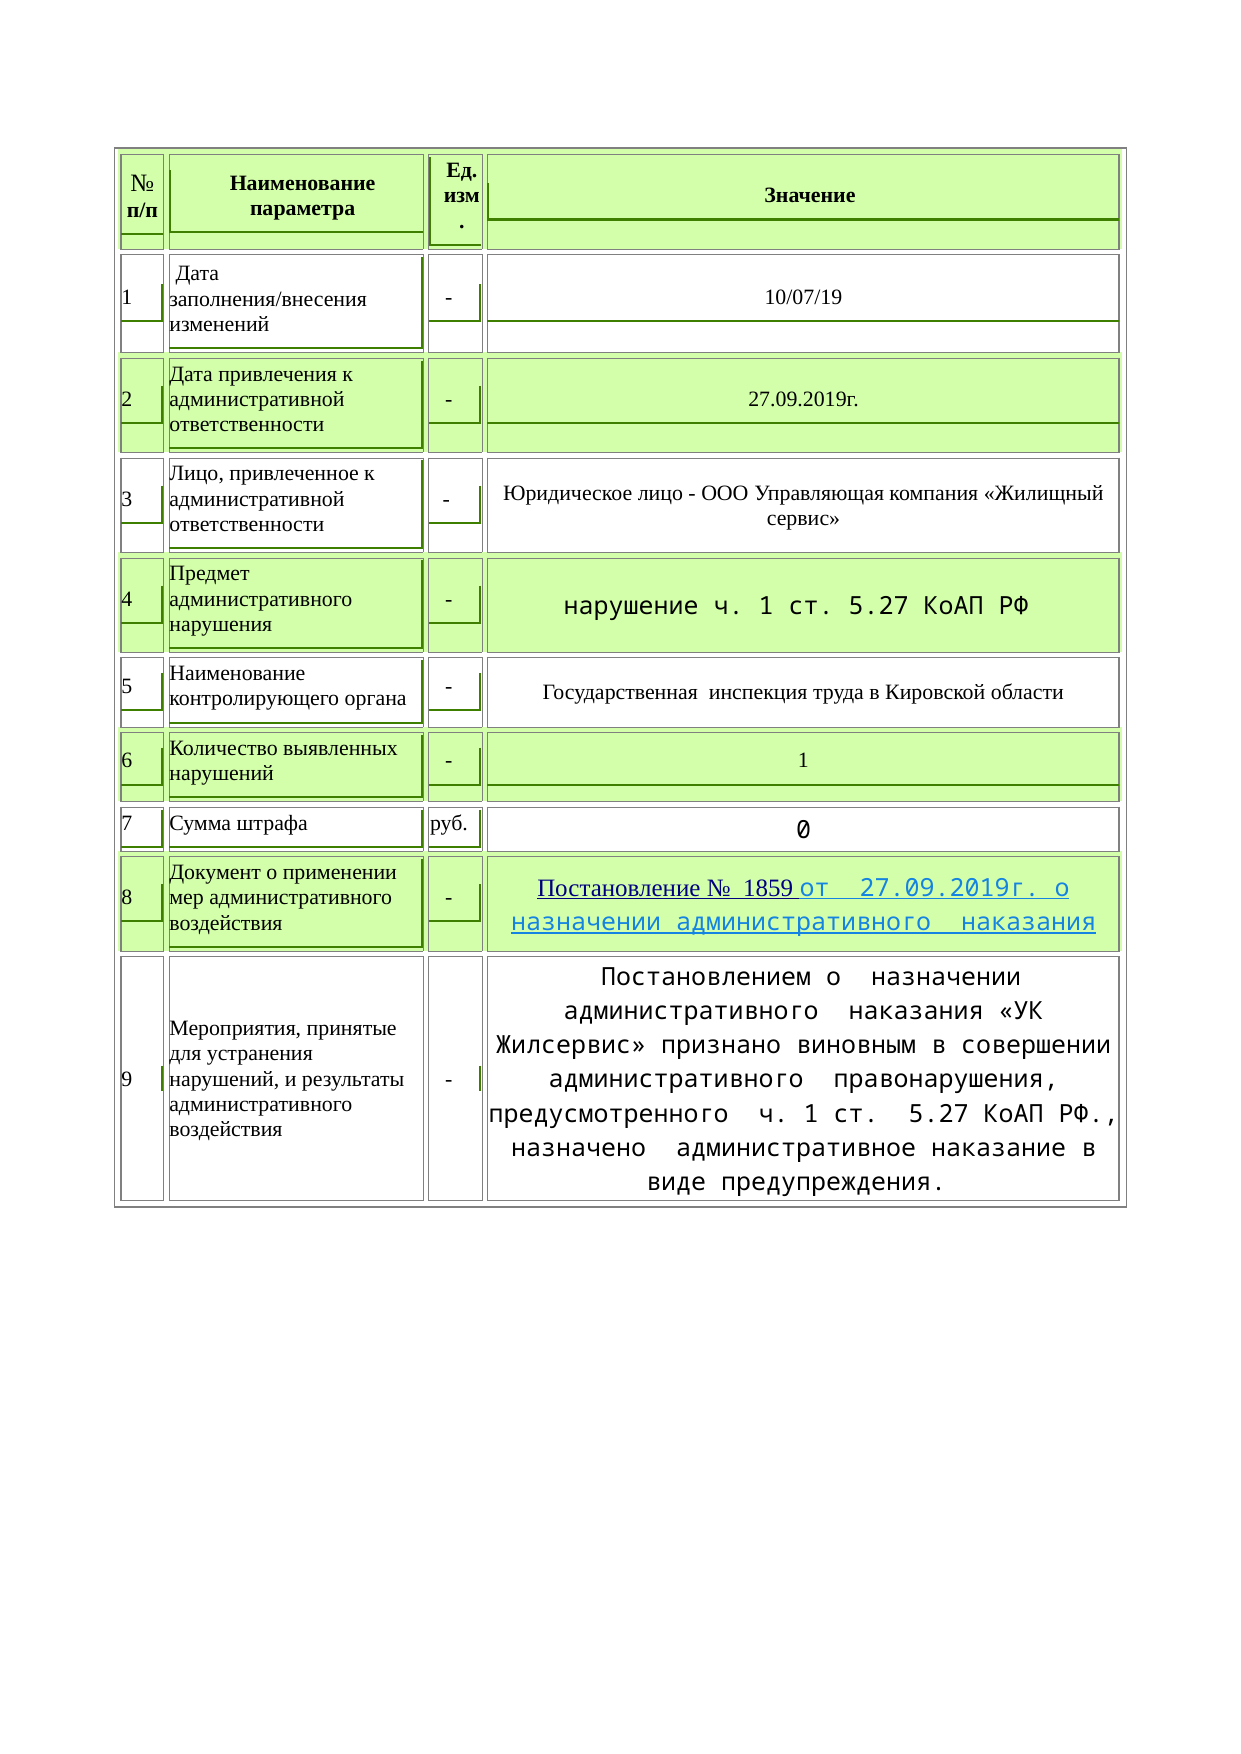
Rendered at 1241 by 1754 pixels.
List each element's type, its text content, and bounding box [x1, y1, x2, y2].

table_cell - [426, 851, 484, 951]
table_cell нарушение ч. 1 ст. 5.27 КоАП РФ [484, 552, 1122, 652]
table_cell 07.10.19 [488, 255, 1118, 320]
table_cell - [426, 727, 484, 801]
table_cell - [426, 452, 484, 552]
table_cell - [426, 652, 484, 727]
table_header Значение [484, 149, 1122, 249]
table_cell - [429, 658, 482, 710]
table_cell - [429, 957, 482, 1200]
table_cell - [429, 459, 482, 523]
table_cell - [429, 255, 482, 321]
table_cell Мероприятия, принятые для устранения нарушений, и результаты административного воздействия [166, 951, 426, 1200]
table_header Ед. изм. [426, 149, 484, 249]
table_cell 3 [118, 452, 166, 552]
table_cell - [429, 711, 482, 727]
table_cell 6 [118, 727, 166, 801]
table_cell - [429, 624, 482, 652]
table_cell Количество выявленных нарушений [166, 727, 426, 801]
table_cell Документ о применении мер административного воздействия [166, 851, 426, 951]
table_cell Юридическое лицо - ООО Управляющая компания «Жилищный сервис» [484, 452, 1122, 552]
table_cell 5 [118, 652, 166, 727]
table_cell руб. [426, 801, 484, 851]
table_cell 1 [118, 249, 166, 352]
table_cell Лицо, привлеченное к административной ответственности [166, 452, 426, 552]
table_cell Постановление № 1859 от 27.09.2019г. о назначении административного наказания [484, 851, 1122, 951]
table_cell 9 [118, 951, 166, 1200]
table_cell - [426, 552, 484, 652]
table_cell 2 [118, 352, 166, 452]
table_cell 07.10.19 [484, 249, 1122, 352]
table_cell Сумма штрафа [166, 801, 426, 851]
table_cell - [429, 424, 482, 452]
table_cell 27.09.2019г. [484, 352, 1122, 452]
table_cell - [429, 359, 482, 423]
table_cell Наименование контролирующего органа [166, 652, 426, 727]
table_cell Дата заполнения/внесения изменений [166, 249, 426, 352]
table_cell - [429, 857, 482, 921]
table_cell - [429, 922, 482, 951]
table_cell - [429, 524, 482, 552]
table_cell Государственная инспекция труда в Кировской области [484, 652, 1122, 727]
table_cell 0 [484, 801, 1122, 851]
table_cell - [429, 559, 482, 623]
table_cell 7 [118, 801, 166, 851]
table_cell 07.10.19 [488, 322, 1118, 352]
table_cell 1 [484, 727, 1122, 801]
table_cell 8 [118, 851, 166, 951]
table_cell Постановлением о назначении административного наказания «УК Жилсервис» признано виновным в совершении административного правонарушения, предусмотренного ч. 1 ст. 5.27 КоАП РФ., назначено административное наказание в виде предупреждения. [484, 951, 1122, 1200]
table_cell - [426, 352, 484, 452]
table_cell - [426, 951, 484, 1200]
table_cell - [426, 249, 484, 352]
table_cell Предмет административного нарушения [166, 552, 426, 652]
table_cell 4 [118, 552, 166, 652]
table_header № п/п [118, 149, 166, 249]
table_cell - [429, 733, 482, 785]
table_header Наименование параметра [166, 149, 426, 249]
table_cell - [429, 786, 482, 801]
table_cell Дата привлечения к административной ответственности [166, 352, 426, 452]
table_cell - [429, 322, 482, 352]
